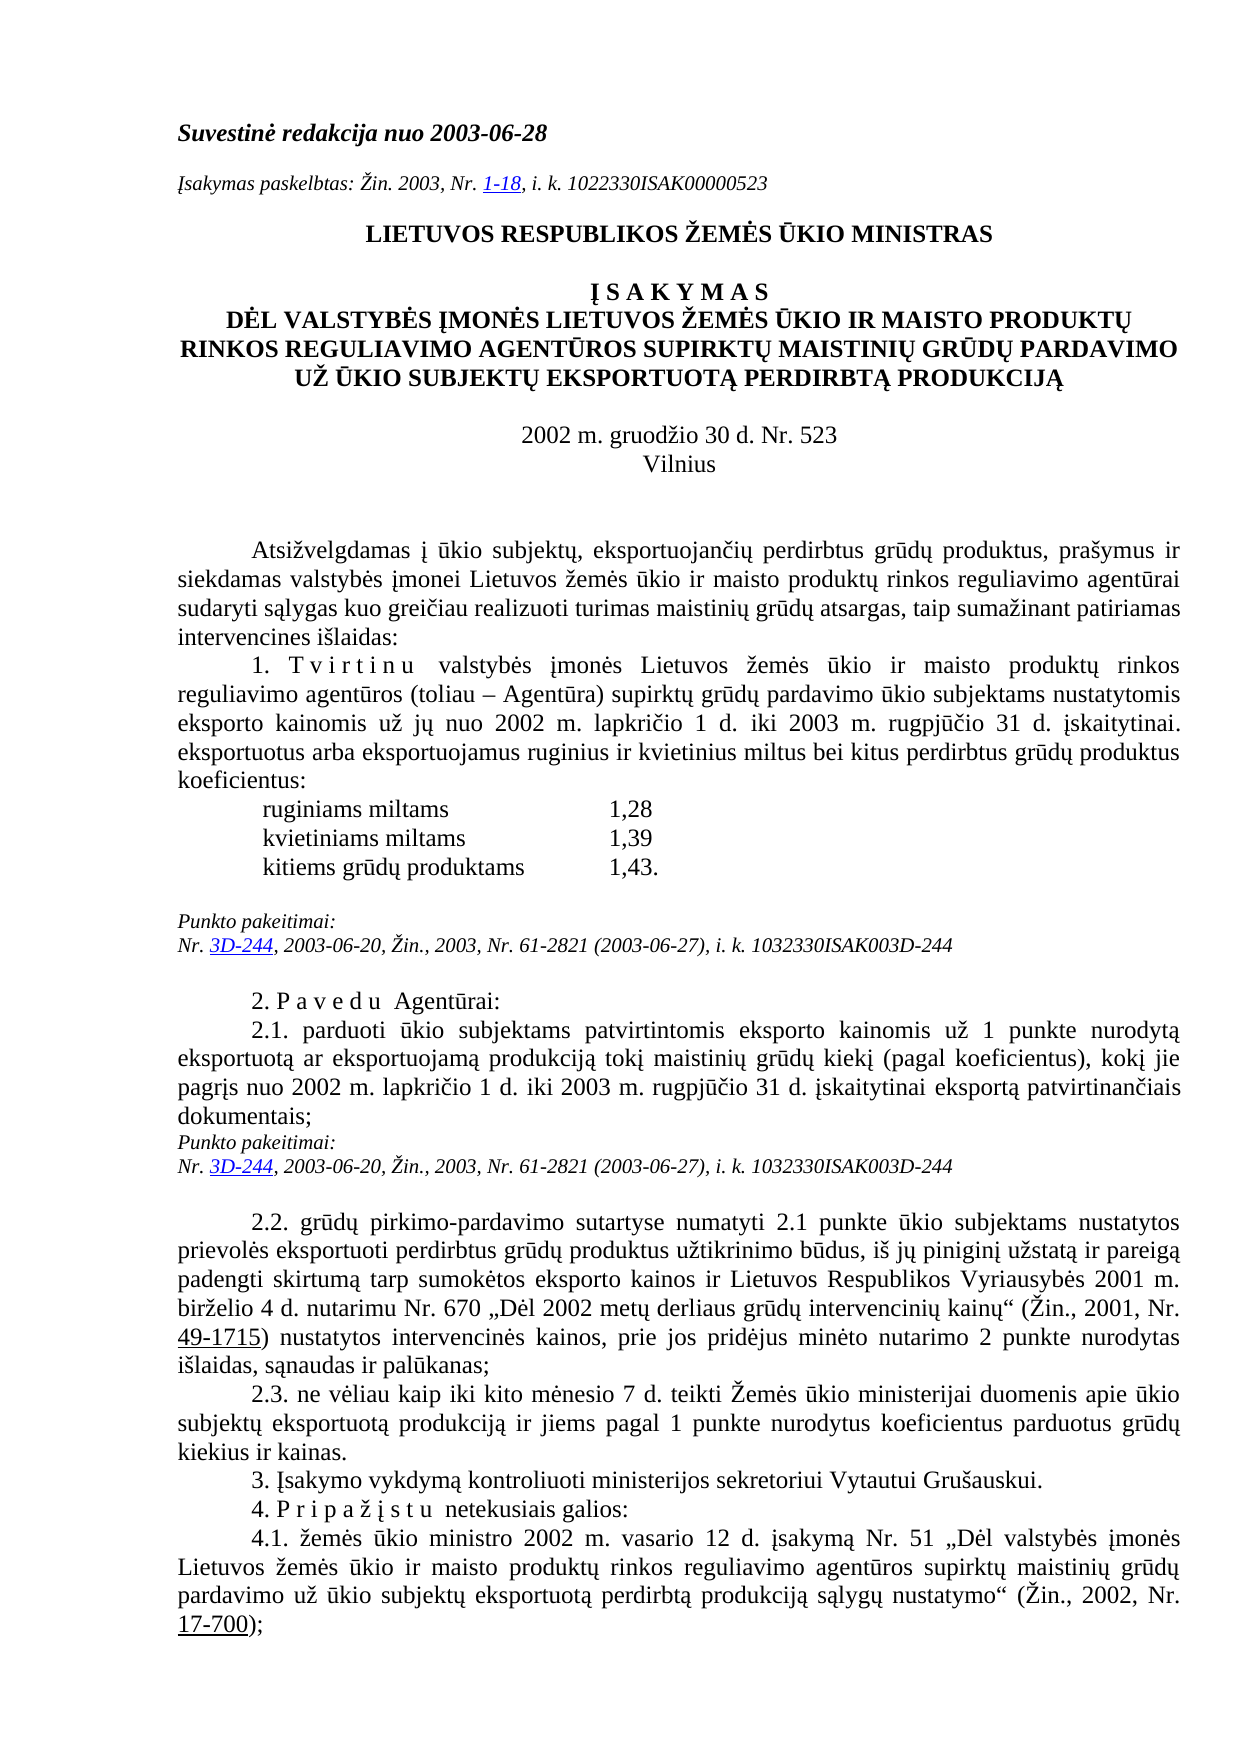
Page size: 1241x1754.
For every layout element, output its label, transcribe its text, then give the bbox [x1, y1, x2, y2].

text LIETUVOS RESPUBLIKOS ŽEMĖS ŪKIO MINISTRAS [177, 219, 1181, 248]
table_cell 1,43. [598, 852, 1204, 880]
text Į S A K Y M A S [177, 277, 1181, 305]
text Nr. 3D-244, 2003-06-20, Žin., 2003, Nr. 61-2821 (2003-06-27), i. k. 1032330ISAK003D-244 [177, 933, 1181, 957]
table_cell 1,39 [598, 823, 1204, 852]
text 2002 m. gruodžio 30 d. Nr. 523 [177, 420, 1181, 449]
text Punkto pakeitimai: [177, 1130, 1181, 1154]
text 4.1. žemės ūkio ministro 2002 m. vasario 12 d. įsakymą Nr. 51 „Dėl valstybės įmonės Lietuvos žemės ūkio ir maisto produktų rinkos reguliavimo agentūros supirktų maistinių grūdų pardavimo už ūkio subjektų eksportuotą perdirbtą produkciją sąlygų nustatymo“ (Žin., 2002, Nr. 17-700); [177, 1523, 1181, 1638]
table_cell kitiems grūdų produktams [177, 852, 597, 880]
text 2.1. parduoti ūkio subjektams patvirtintomis eksporto kainomis už 1 punkte nurodytą eksportuotą ar eksportuojamą produkciją tokį maistinių grūdų kiekį (pagal koeficientus), kokį jie pagrįs nuo 2002 m. lapkričio 1 d. iki 2003 m. rugpjūčio 31 d. įskaitytinai eksportą patvirtinančiais dokumentais; [177, 1015, 1181, 1130]
table_header ruginiams miltams [177, 794, 597, 823]
text 2.3. ne vėliau kaip iki kito mėnesio 7 d. teikti Žemės ūkio ministerijai duomenis apie ūkio subjektų eksportuotą produkciją ir jiems pagal 1 punkte nurodytus koeficientus parduotus grūdų kiekius ir kainas. [177, 1379, 1181, 1465]
text DĖL VALSTYBĖS ĮMONĖS LIETUVOS ŽEMĖS ŪKIO IR MAISTO PRODUKTŲ RINKOS REGULIAVIMO AGENTŪROS SUPIRKTŲ MAISTINIŲ GRŪDŲ PARDAVIMO UŽ ŪKIO SUBJEKTŲ EKSPORTUOTĄ PERDIRBTĄ PRODUKCIJĄ [177, 305, 1181, 392]
text Punkto pakeitimai: [177, 909, 1181, 933]
text 1. Tvirtinu valstybės įmonės Lietuvos žemės ūkio ir maisto produktų rinkos reguliavimo agentūros (toliau – Agentūra) supirktų grūdų pardavimo ūkio subjektams nustatytomis eksporto kainomis už jų nuo 2002 m. lapkričio 1 d. iki 2003 m. rugpjūčio 31 d. įskaitytinai. eksportuotus arba eksportuojamus ruginius ir kvietinius miltus bei kitus perdirbtus grūdų produktus koeficientus: [177, 650, 1181, 794]
table_header 1,28 [598, 794, 1204, 823]
text Atsižvelgdamas į ūkio subjektų, eksportuojančių perdirbtus grūdų produktus, prašymus ir siekdamas valstybės įmonei Lietuvos žemės ūkio ir maisto produktų rinkos reguliavimo agentūrai sudaryti sąlygas kuo greičiau realizuoti turimas maistinių grūdų atsargas, taip sumažinant patiriamas intervencines išlaidas: [177, 535, 1181, 650]
text Įsakymas paskelbtas: Žin. 2003, Nr. 1-18, i. k. 1022330ISAK00000523 [177, 171, 1181, 195]
text Nr. 3D-244, 2003-06-20, Žin., 2003, Nr. 61-2821 (2003-06-27), i. k. 1032330ISAK003D-244 [177, 1154, 1181, 1178]
text 4. Pripažįstu netekusiais galios: [177, 1494, 1181, 1523]
table_cell kvietiniams miltams [177, 823, 597, 852]
text 3. Įsakymo vykdymą kontroliuoti ministerijos sekretoriui Vytautui Grušauskui. [177, 1465, 1181, 1494]
text 2. Pavedu Agentūrai: [177, 986, 1181, 1015]
text 2.2. grūdų pirkimo-pardavimo sutartyse numatyti 2.1 punkte ūkio subjektams nustatytos prievolės eksportuoti perdirbtus grūdų produktus užtikrinimo būdus, iš jų piniginį užstatą ir pareigą padengti skirtumą tarp sumokėtos eksporto kainos ir Lietuvos Respublikos Vyriausybės 2001 m. birželio 4 d. nutarimu Nr. 670 „Dėl 2002 metų derliaus grūdų intervencinių kainų“ (Žin., 2001, Nr. 49-1715) nustatytos intervencinės kainos, prie jos pridėjus minėto nutarimo 2 punkte nurodytas išlaidas, sąnaudas ir palūkanas; [177, 1207, 1181, 1379]
text Vilnius [177, 449, 1181, 478]
text Suvestinė redakcija nuo 2003-06-28 [177, 118, 1181, 147]
